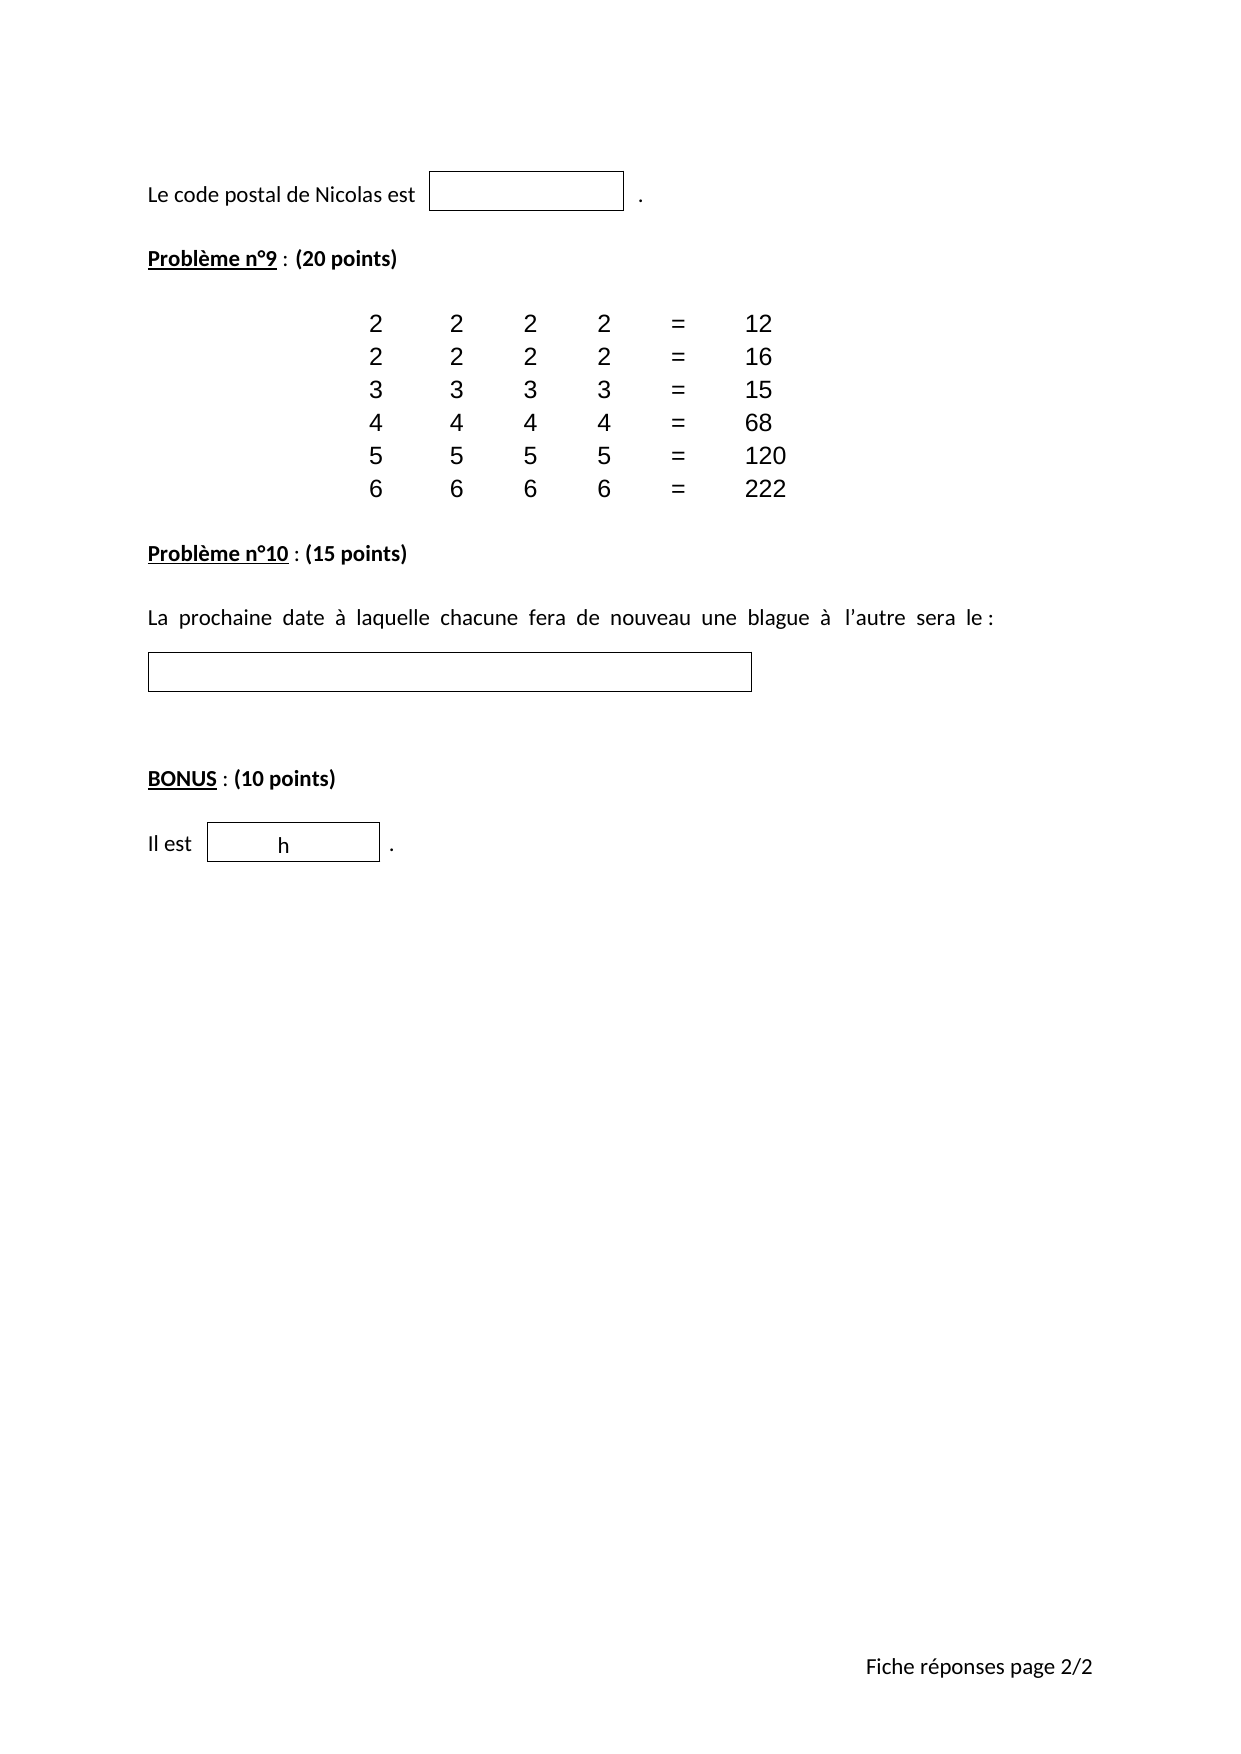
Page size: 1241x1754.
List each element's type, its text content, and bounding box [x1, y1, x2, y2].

text 6 6 6 6 = 222 [369, 474, 1092, 502]
text Problème n°10 : (15 points) [148, 539, 1092, 567]
text 4 4 4 4 = 68 [369, 408, 1092, 436]
text La prochaine date à laquelle chacune fera de nouveau une blague à l’autre sera le : [148, 603, 1092, 631]
text Le code postal de Nicolas est [148, 180, 429, 208]
text 5 5 5 5 = 120 [369, 441, 1092, 469]
text h [224, 831, 364, 853]
text Problème n°9 : (20 points) [148, 244, 1092, 272]
text BONUS : (10 points) [148, 764, 1092, 792]
text . [624, 180, 1092, 208]
text 3 3 3 3 = 15 [369, 374, 1092, 403]
text 2 2 2 2 = 16 [369, 342, 1092, 370]
text Il est [148, 829, 207, 857]
text . [380, 829, 1092, 857]
text 2 2 2 2 = 12 [369, 308, 1092, 337]
